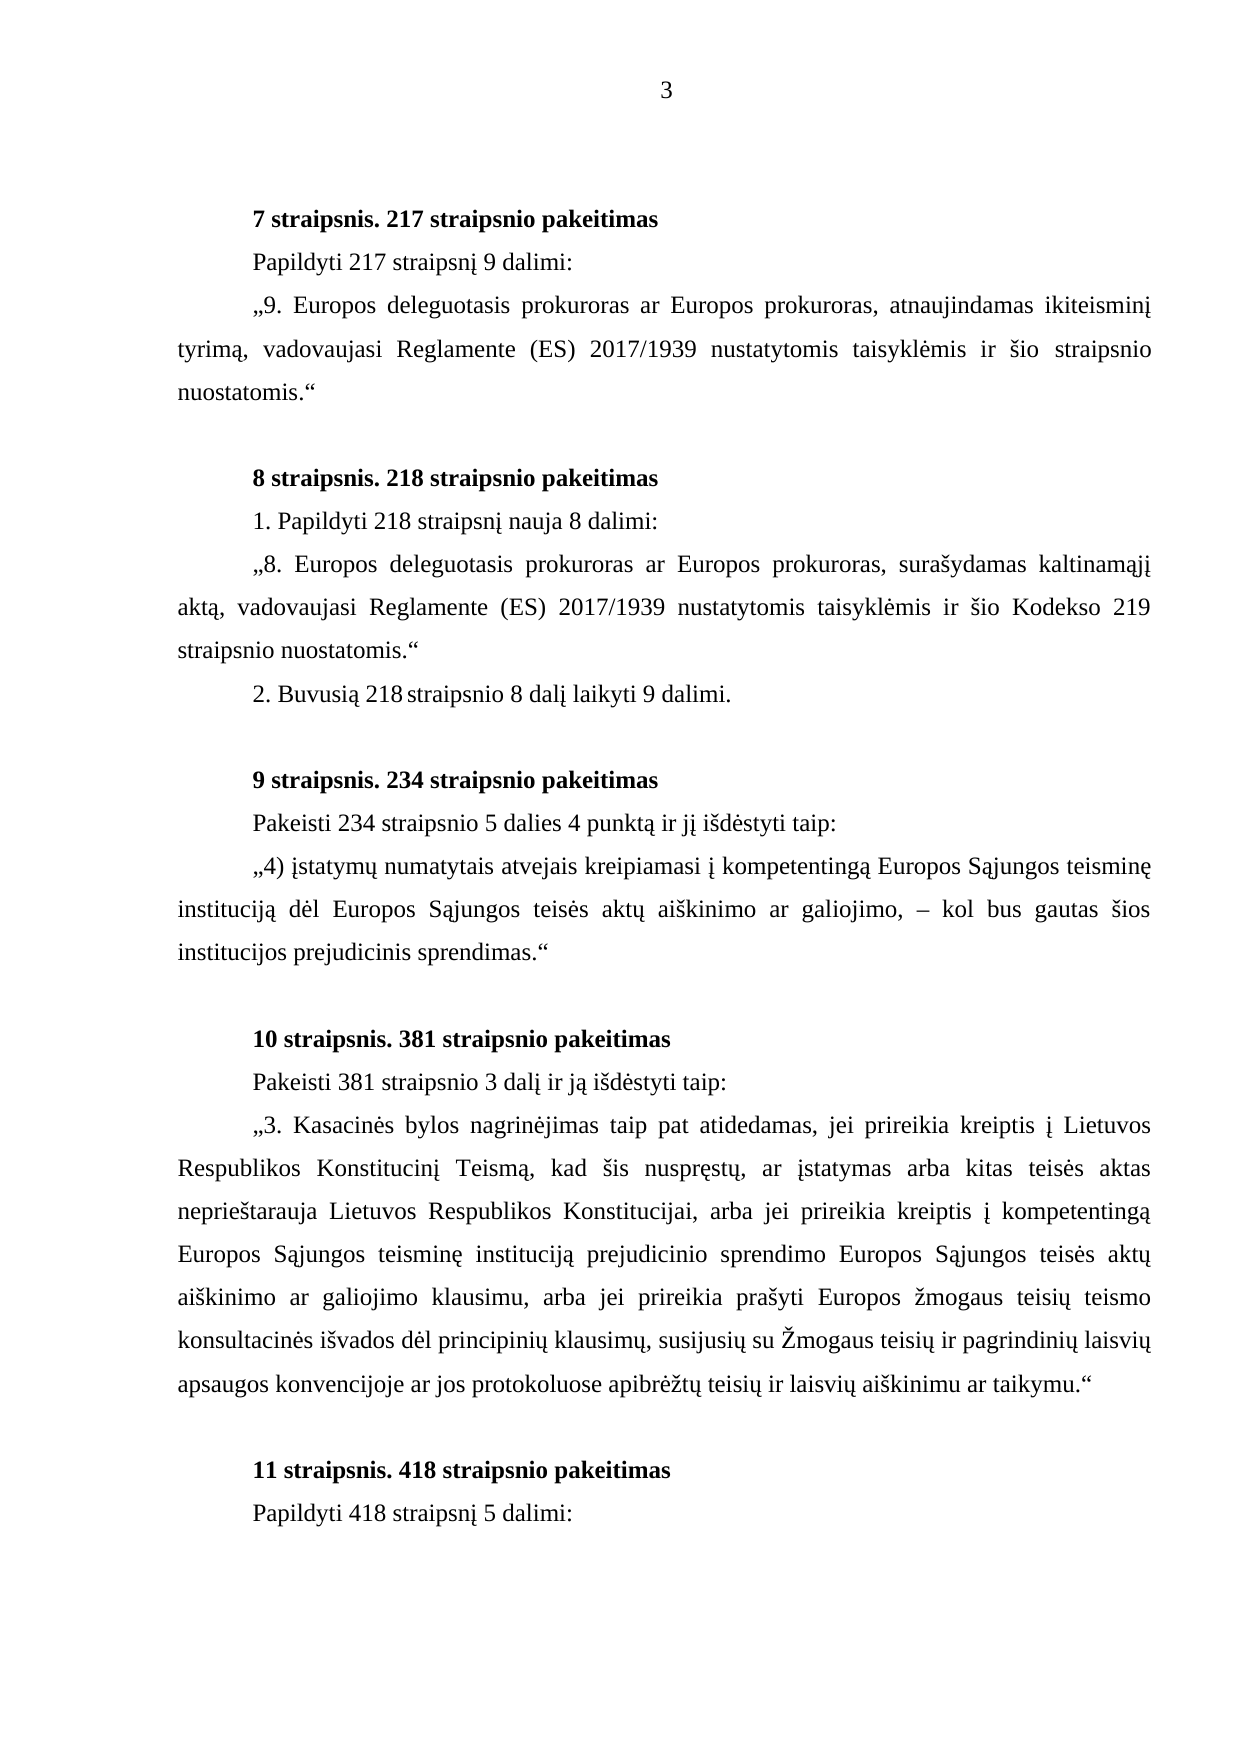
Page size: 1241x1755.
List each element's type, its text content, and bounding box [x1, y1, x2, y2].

text Pakeisti 381 straipsnio 3 dalį ir ją išdėstyti taip: [177, 1067, 1152, 1096]
text „4) įstatymų numatytais atvejais kreipiamasi į kompetentingą Europos Sąjungos teisminę instituciją dėl Europos Sąjungos teisės aktų aiškinimo ar galiojimo, – kol bus gautas šios institucijos prejudicinis sprendimas.“ [177, 851, 1152, 966]
text 8 straipsnis. 218 straipsnio pakeitimas [177, 463, 1152, 492]
text Pakeisti 234 straipsnio 5 dalies 4 punktą ir jį išdėstyti taip: [177, 808, 1152, 837]
text „9. Europos deleguotasis prokuroras ar Europos prokuroras, atnaujindamas ikiteisminį tyrimą, vadovaujasi Reglamente (ES) 2017/1939 nustatytomis taisyklėmis ir šio straipsnio nuostatomis.“ [177, 291, 1152, 406]
text 7 straipsnis. 217 straipsnio pakeitimas [177, 204, 1152, 233]
text Papildyti 418 straipsnį 5 dalimi: [177, 1498, 1152, 1527]
text 2. Buvusią 218 straipsnio 8 dalį laikyti 9 dalimi. [177, 679, 1152, 707]
text „3. Kasacinės bylos nagrinėjimas taip pat atidedamas, jei prireikia kreiptis į Lietuvos Respublikos Konstitucinį Teismą, kad šis nuspręstų, ar įstatymas arba kitas teisės aktas neprieštarauja Lietuvos Respublikos Konstitucijai, arba jei prireikia kreiptis į kompetentingą Europos Sąjungos teisminę instituciją prejudicinio sprendimo Europos Sąjungos teisės aktų aiškinimo ar galiojimo klausimu, arba jei prireikia prašyti Europos žmogaus teisių teismo konsultacinės išvados dėl principinių klausimų, susijusių su Žmogaus teisių ir pagrindinių laisvių apsaugos konvencijoje ar jos protokoluose apibrėžtų teisių ir laisvių aiškinimu ar taikymu.“ [177, 1110, 1152, 1397]
text 9 straipsnis. 234 straipsnio pakeitimas [177, 765, 1152, 794]
text 10 straipsnis. 381 straipsnio pakeitimas [177, 1024, 1152, 1052]
text 1. Papildyti 218 straipsnį nauja 8 dalimi: [177, 506, 1152, 535]
text 11 straipsnis. 418 straipsnio pakeitimas [177, 1455, 1152, 1484]
text Papildyti 217 straipsnį 9 dalimi: [177, 247, 1152, 276]
text „8. Europos deleguotasis prokuroras ar Europos prokuroras, surašydamas kaltinamąjį aktą, vadovaujasi Reglamente (ES) 2017/1939 nustatytomis taisyklėmis ir šio Kodekso 219 straipsnio nuostatomis.“ [177, 549, 1152, 664]
